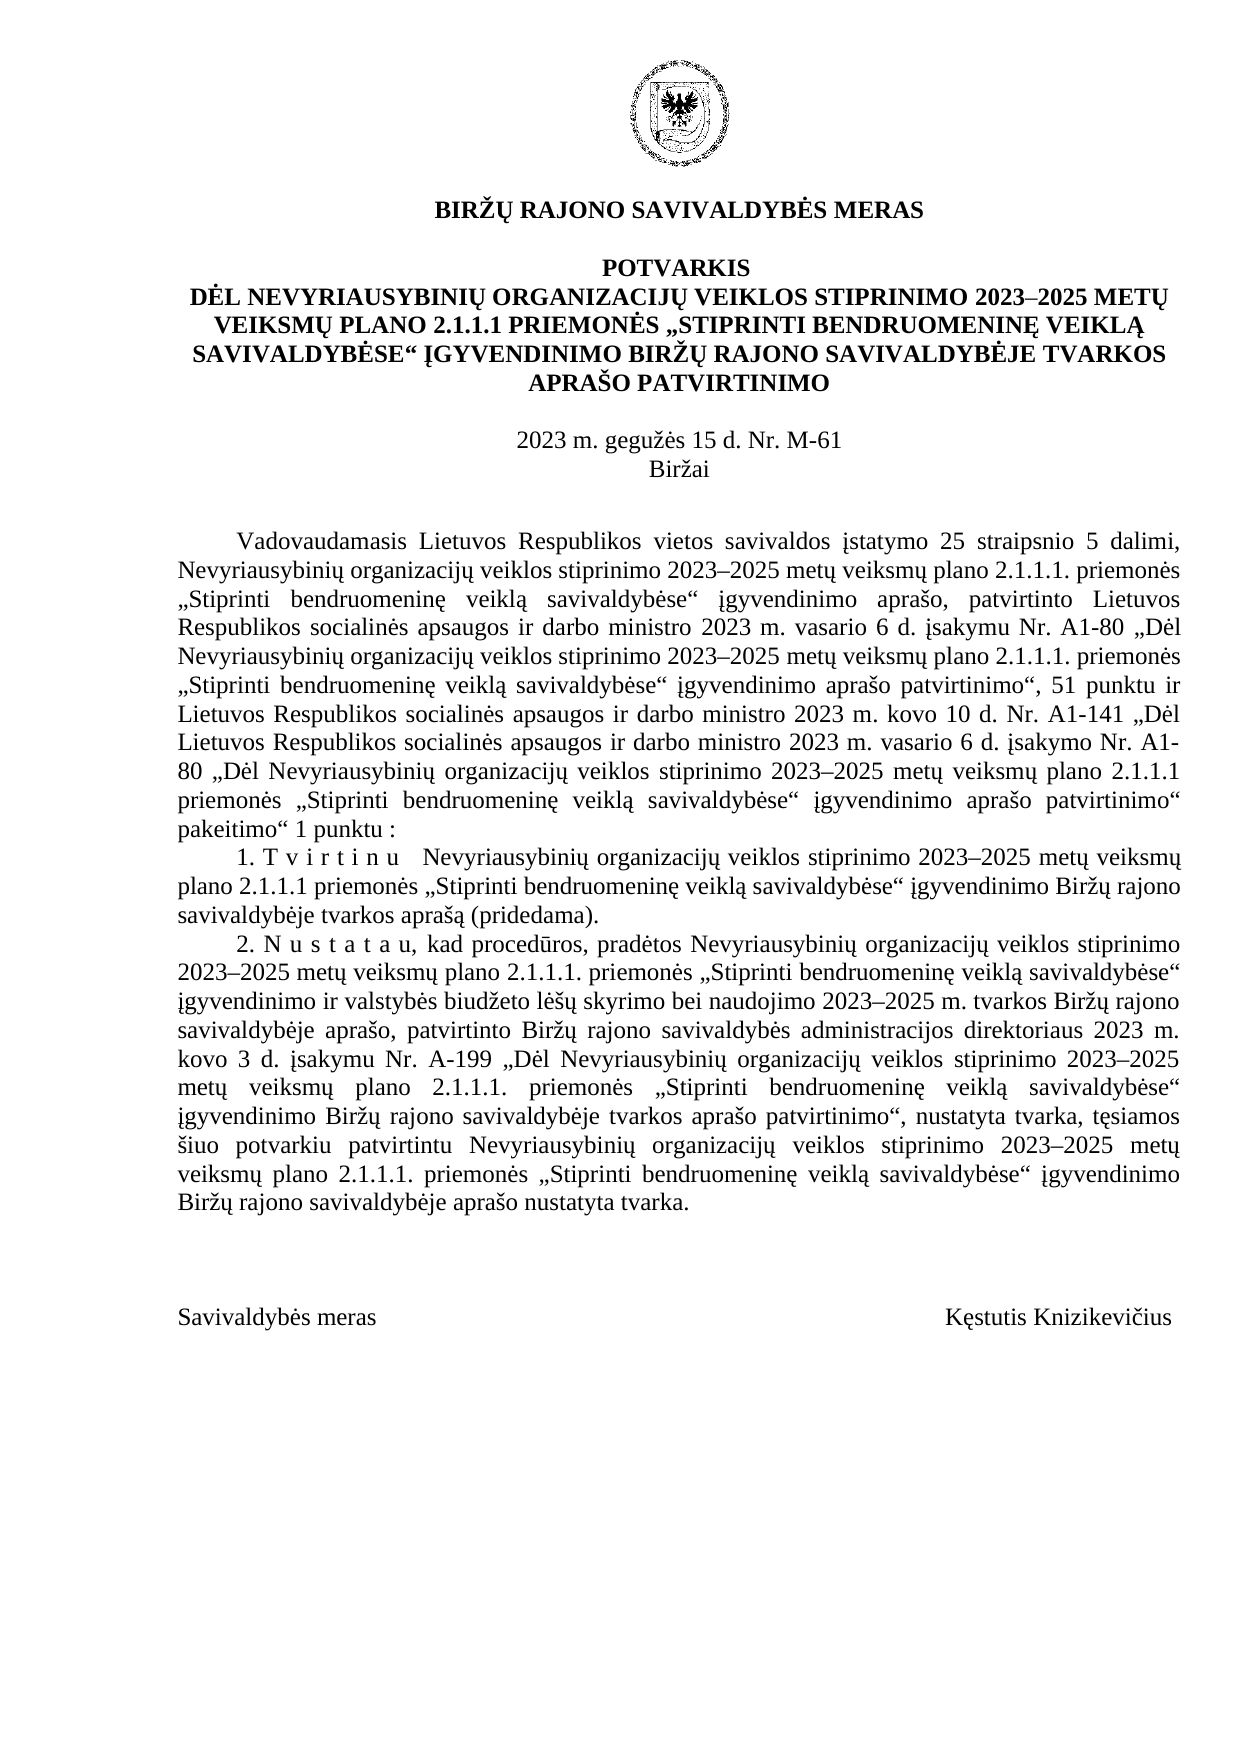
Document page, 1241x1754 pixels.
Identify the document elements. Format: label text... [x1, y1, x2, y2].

text Savivaldybės meras Kęstutis Knizikevičius [177, 1302, 1181, 1331]
text DĖL NEVYRIAUSYBINIŲ ORGANIZACIJŲ VEIKLOS STIPRINIMO 2023–2025 METŲ VEIKSMŲ PLANO 2.1.1.1 PRIEMONĖS „STIPRINTI BENDRUOMENINĘ VEIKLĄ SAVIVALDYBĖSE“ ĮGYVENDINIMO BIRŽŲ RAJONO SAVIVALDYBĖJE TVARKOS APRAŠO PATVIRTINIMO [177, 282, 1181, 397]
text POTVARKIS [177, 253, 1181, 282]
text BIRŽŲ RAJONO SAVIVALDYBĖS MERAS [177, 196, 1181, 224]
text 2. N u s t a t a u, kad procedūros, pradėtos Nevyriausybinių organizacijų veiklos stiprinimo 2023–2025 metų veiksmų plano 2.1.1.1. priemonės „Stiprinti bendruomeninę veiklą savivaldybėse“ įgyvendinimo ir valstybės biudžeto lėšų skyrimo bei naudojimo 2023–2025 m. tvarkos Biržų rajono savivaldybėje aprašo, patvirtinto Biržų rajono savivaldybės administracijos direktoriaus 2023 m. kovo 3 d. įsakymu Nr. A-199 „Dėl Nevyriausybinių organizacijų veiklos stiprinimo 2023–2025 metų veiksmų plano 2.1.1.1. priemonės „Stiprinti bendruomeninę veiklą savivaldybėse“ įgyvendinimo Biržų rajono savivaldybėje tvarkos aprašo patvirtinimo“, nustatyta tvarka, tęsiamos šiuo potvarkiu patvirtintu Nevyriausybinių organizacijų veiklos stiprinimo 2023–2025 metų veiksmų plano 2.1.1.1. priemonės „Stiprinti bendruomeninę veiklą savivaldybėse“ įgyvendinimo Biržų rajono savivaldybėje aprašo nustatyta tvarka. [177, 929, 1181, 1216]
text Biržai [177, 454, 1181, 483]
text 2023 m. gegužės 15 d. Nr. M-61 [177, 426, 1181, 454]
text Vadovaudamasis Lietuvos Respublikos vietos savivaldos įstatymo 25 straipsnio 5 dalimi, Nevyriausybinių organizacijų veiklos stiprinimo 2023–2025 metų veiksmų plano 2.1.1.1. priemonės „Stiprinti bendruomeninę veiklą savivaldybėse“ įgyvendinimo aprašo, patvirtinto Lietuvos Respublikos socialinės apsaugos ir darbo ministro 2023 m. vasario 6 d. įsakymu Nr. A1-80 „Dėl Nevyriausybinių organizacijų veiklos stiprinimo 2023–2025 metų veiksmų plano 2.1.1.1. priemonės „Stiprinti bendruomeninę veiklą savivaldybėse“ įgyvendinimo aprašo patvirtinimo“, 51 punktu ir Lietuvos Respublikos socialinės apsaugos ir darbo ministro 2023 m. kovo 10 d. Nr. A1-141 „Dėl Lietuvos Respublikos socialinės apsaugos ir darbo ministro 2023 m. vasario 6 d. įsakymo Nr. A1-80 „Dėl Nevyriausybinių organizacijų veiklos stiprinimo 2023–2025 metų veiksmų plano 2.1.1.1 priemonės „Stiprinti bendruomeninę veiklą savivaldybėse“ įgyvendinimo aprašo patvirtinimo“ pakeitimo“ 1 punktu : [177, 526, 1181, 842]
text 1. T v i r t i n u Nevyriausybinių organizacijų veiklos stiprinimo 2023–2025 metų veiksmų plano 2.1.1.1 priemonės „Stiprinti bendruomeninę veiklą savivaldybėse“ įgyvendinimo Biržų rajono savivaldybėje tvarkos aprašą (pridedama). [177, 842, 1181, 929]
